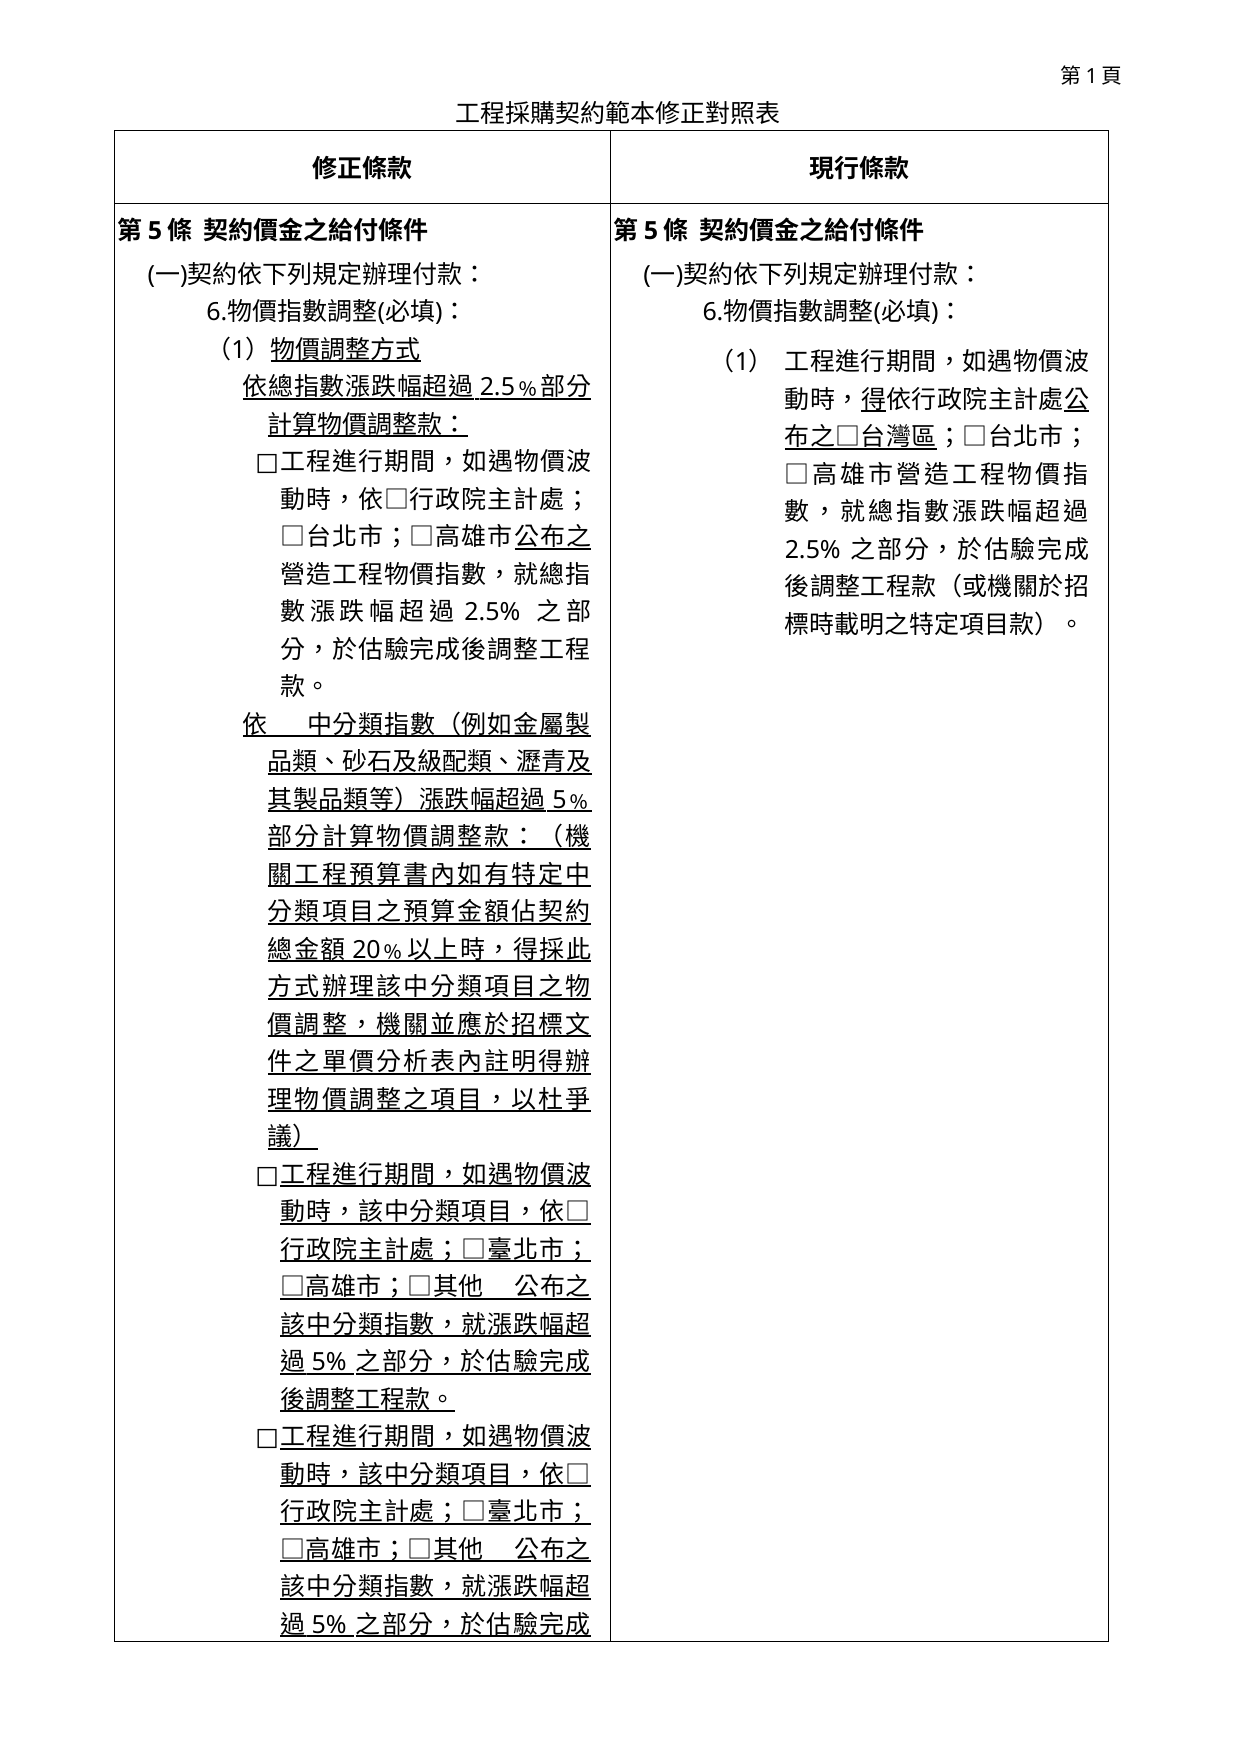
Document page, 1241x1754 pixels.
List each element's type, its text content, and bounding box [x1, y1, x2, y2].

table_header 修正條款 [115, 131, 610, 203]
table_cell 第5條 契約價金之給付條件 (一)契約依下列規定辦理付款： 6.物價指數調整(必填)： 工程進行期間，如遇物價波動時，得依行政院主計處公布之□台灣區；□台北市；□高雄市營造工程物價指數，就總指數漲跌幅超過2.5% 之部分，於估驗完成後調整工程款（或機關於招標時載明之特定項目款）。 適用物價指數基期更換者，其換基當月起完工之工程，自動適用新基期指數核算工程調整款，原依舊基期指數結清之工程款不予追溯核算。每月公布之物價指數修正時，處理原則亦同。 7.契約價金得依＿＿＿＿＿＿（如指定指數，由機關於招標時載明，無者免填）調整者，應註明下列事項（必填）： 得調整之成本項目及金額。 調整所依據之物價指數類別及基期。 得調整及不予調整之情形。 調整公式。 廠商應提出之調整數據及佐證資料。 管理費及利潤不予調整。 逾履約期限之部分，以契約規定之履約期限當時之＿＿＿＿（如指定指數，由機關於招標時載明，無者免填）為當期資料。但逾期履約係可歸責於機關者，不在此限。 [611, 204, 1108, 1641]
text 工程採購契約範本修正對照表 [118, 93, 1117, 130]
table_header 現行條款 [611, 131, 1108, 203]
table_cell 第5條 契約價金之給付條件 (一)契約依下列規定辦理付款： 6.物價指數調整(必填)： （1）物價調整方式 依總指數漲跌幅超過2.5﹪部分計算物價調整款： □工程進行期間，如遇物價波動時，依□行政院主計處；□台北市；□高雄市公布之營造工程物價指數，就總指數漲跌幅超過2.5% 之部分，於估驗完成後調整工程款。 依 中分類指數（例如金屬製品類、砂石及級配類、瀝青及其製品類等）漲跌幅超過5﹪部分計算物價調整款：（機關工程預算書內如有特定中分類項目之預算金額佔契約總金額20﹪以上時，得採此方式辦理該中分類項目之物價調整，機關並應於招標文件之單價分析表內註明得辦理物價調整之項目，以杜爭議） □工程進行期間，如遇物價波動時，該中分類項目，依□行政院主計處；□臺北市；□高雄市；□其他 公布之該中分類指數，就漲跌幅超過5% 之部分，於估驗完成後調整工程款。 □工程進行期間，如遇物價波動時，該中分類項目，依□行政院主計處；□臺北市；□高雄市；□其他 公布之該中分類指數，就漲跌幅超過5% 之部分，於估驗完成後調整工程款；就非屬該中分類項目之其他部分，依□行政院主計處；□臺北市；□高雄市；□其他 公布之「營造工程物價指數不含該中分類項目總指數」，就漲跌幅超過2.5﹪之部分，於估驗完成後調整工程款。 依 個別項目指數（例如水泥、預拌混凝土、鋼筋等）漲跌幅超過10﹪部分計算物價調整款：（機關工程預算書內如有特定個別項目之預算金額佔契約總金額20﹪以上時，得採此方式辦理物價指數調整，機關並應於招標文件之單價分析表內註明得辦理物價調整之項目，以杜爭議） □工程進行期間，如遇物價波動時，該個別項目，依□行政院主計處；□臺北市；□高雄市；□其他 公布之該個別項目指數，就漲跌幅超過10% 之部分，於估驗完成後調整工程款。 □工程進行期間，如遇物價波動時，該個別項目，依□行政院主計處；□臺北市；□高雄市；□其他 公布之該個別項目指數，就漲跌幅超過10% 之部分，於估驗完成後調整工程款；就非屬該個別項目之其他部分，依□行政院主計處；□臺北市；□高雄市；□其他 公布之「營造工程物價指數不含該個別項目總指數」漲跌幅超過2.5﹪部分辦理物價指數調整。 （2）適用物價指數基期更換者，其換基當月起完工之工程，自動適用新基期指數核算工程調整款，原依舊基期指數結清之工程款不予追溯核算。每月公布之物價指數修正時，處理原則亦同。 7.機關於契約載明契約價金得依物價指數調整者，應註明下列事項（必填）： 得調整之成本項目及金額。 調整所依據之物價指數類別及基期。 得調整及不予調整之情形。 調整公式。 廠商應提出之調整數據及佐證資料。 管理費及利潤不予調整。 逾履約期限之部分，應以估驗當期指數與契約規定履約期限當月指數二者較低者為調整依據。但逾期履約係非可歸責於廠商者，應以估驗當期指數為調整依據。 [115, 204, 610, 1641]
